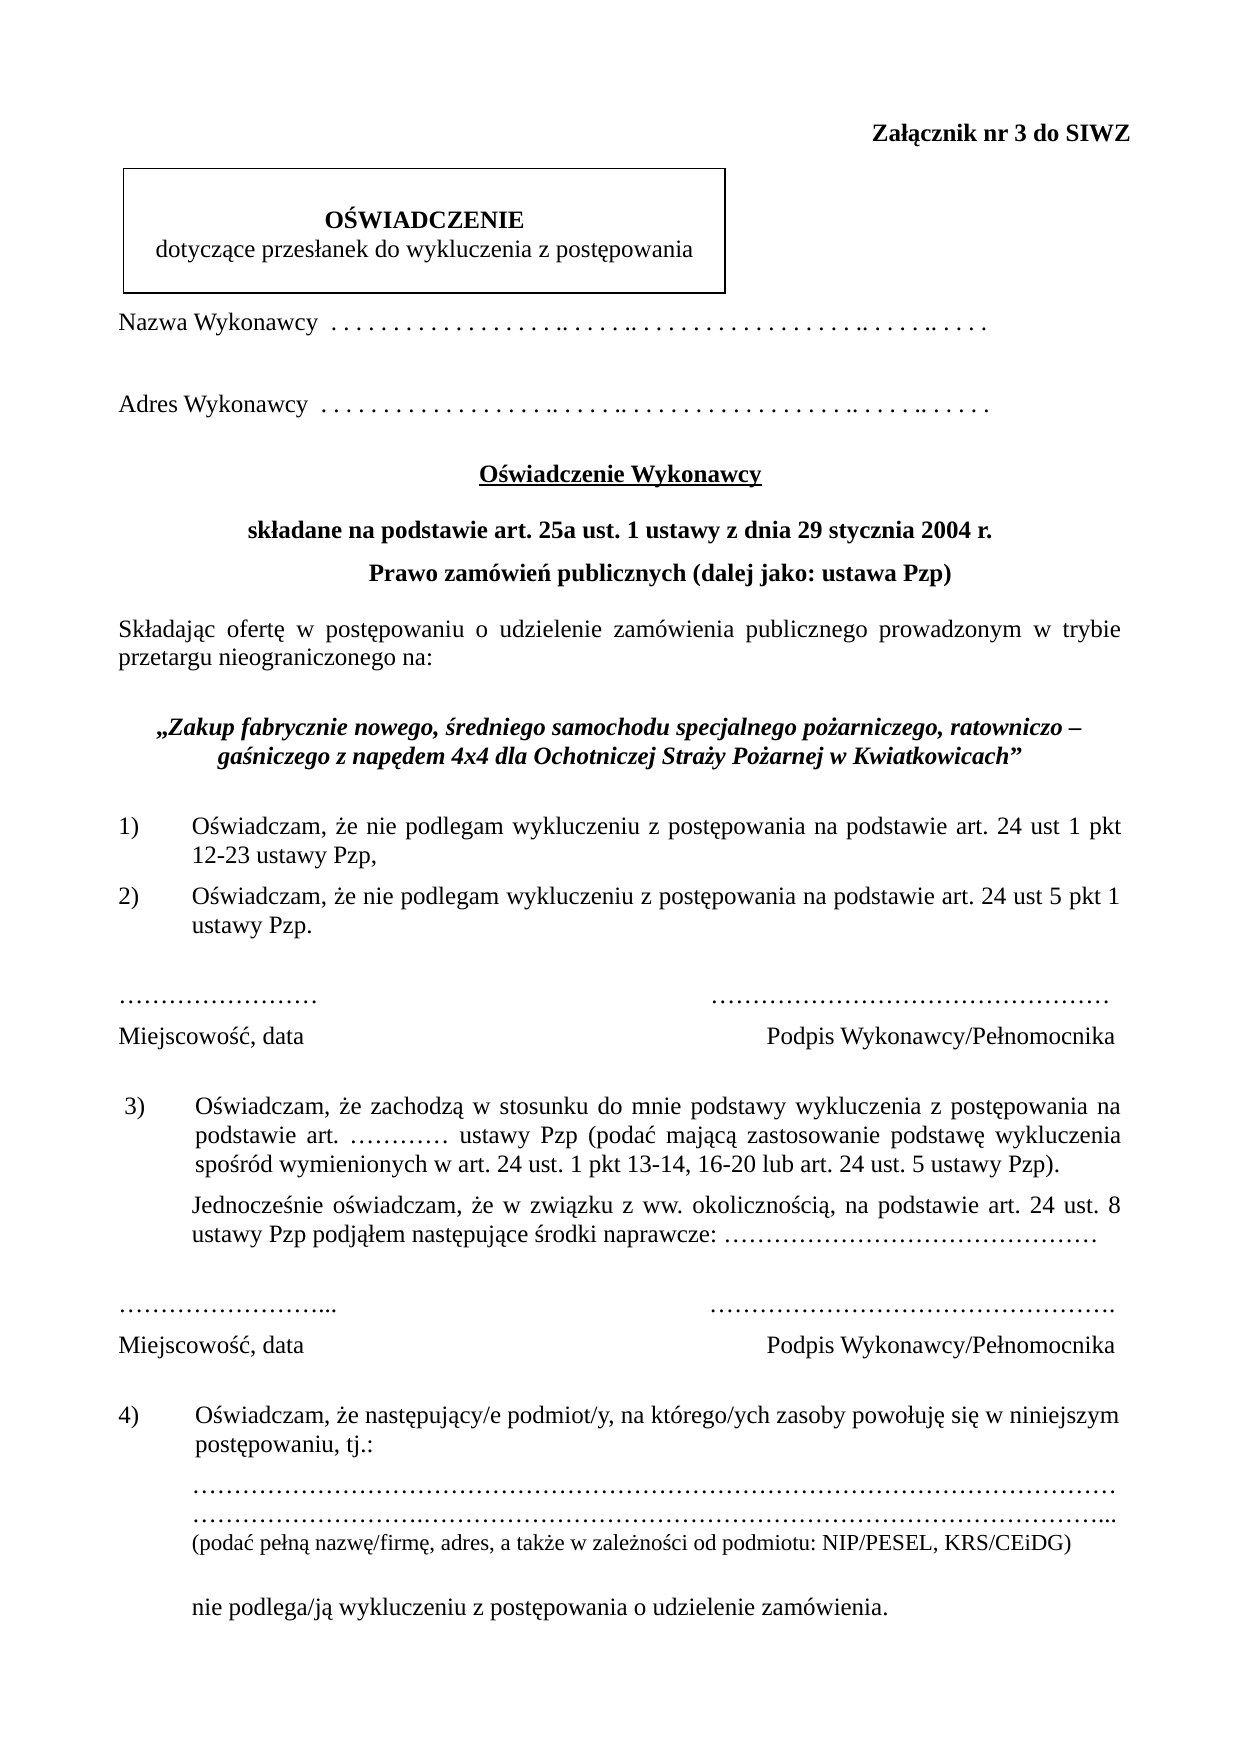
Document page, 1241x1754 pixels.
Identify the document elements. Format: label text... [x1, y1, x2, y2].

text Oświadczenie Wykonawcy [118, 459, 1122, 488]
text ………………………………………………………………………………………………………………………….………………………………………………………………………... (podać pełną nazwę/firmę, adres, a także w zależności od podmiotu: NIP/PESEL, KRS/CEiDG) [192, 1470, 1122, 1580]
text Załącznik nr 3 do SIWZ [118, 118, 1131, 147]
text Miejscowość, data Podpis Wykonawcy/Pełnomocnika [118, 1021, 1122, 1050]
list Oświadczam, że zachodzą w stosunku do mnie podstawy wykluczenia z postępowania na podstawie art. ………… ustawy Pzp (podać mającą zastosowanie podstawę wykluczenia spośród wymienionych w art. 24 ust. 1 pkt 13-14, 16-20 lub art. 24 ust. 5 ustawy Pzp). [124, 1091, 1122, 1177]
text OŚWIADCZENIE [139, 206, 709, 234]
text dotyczące przesłanek do wykluczenia z postępowania [139, 234, 709, 263]
text Adres Wykonawcy . . . . . . . . . . . . . . . . . . .. . . . . .. . . . . . . . . . . . . . . . . . .. . . . . .. . . . . . [118, 389, 1122, 418]
text Jednocześnie oświadczam, że w związku z ww. okolicznością, na podstawie art. 24 ust. 8 ustawy Pzp podjąłem następujące środki naprawcze: ……………………………………… [192, 1190, 1122, 1247]
text Nazwa Wykonawcy . . . . . . . . . . . . . . . . . . .. . . . . .. . . . . . . . . . . . . . . . . . .. . . . . .. . . . . [118, 307, 1122, 336]
text …………………… ………………………………………… [47, 951, 1122, 1009]
list Oświadczam, że następujący/e podmiot/y, na którego/ych zasoby powołuję się w niniejszym postępowaniu, tj.: [118, 1400, 1122, 1457]
text Prawo zamówień publicznych (dalej jako: ustawa Pzp) [118, 558, 1122, 587]
text składane na podstawie art. 25a ust. 1 ustawy z dnia 29 stycznia 2004 r. [118, 515, 1122, 544]
text nie podlega/ją wykluczeniu z postępowania o udzielenie zamówienia. [192, 1592, 1122, 1621]
text Miejscowość, data Podpis Wykonawcy/Pełnomocnika [118, 1330, 1122, 1359]
list Oświadczam, że nie podlegam wykluczeniu z postępowania na podstawie art. 24 ust 5 pkt 1 ustawy Pzp. [118, 881, 1122, 939]
text 1) Oświadczam, że nie podlegam wykluczeniu z postępowania na podstawie art. 24 ust 1 pkt 12-23 ustawy Pzp, [118, 811, 1122, 869]
text „Zakup fabrycznie nowego, średniego samochodu specjalnego pożarniczego, ratowniczo – gaśniczego z napędem 4x4 dla Ochotniczej Straży Pożarnej w Kwiatkowicach” [118, 712, 1122, 799]
text ……………………... …………………………………………. [118, 1260, 1122, 1317]
text Składając ofertę w postępowaniu o udzielenie zamówienia publicznego prowadzonym w trybie przetargu nieograniczonego na: [118, 614, 1122, 671]
